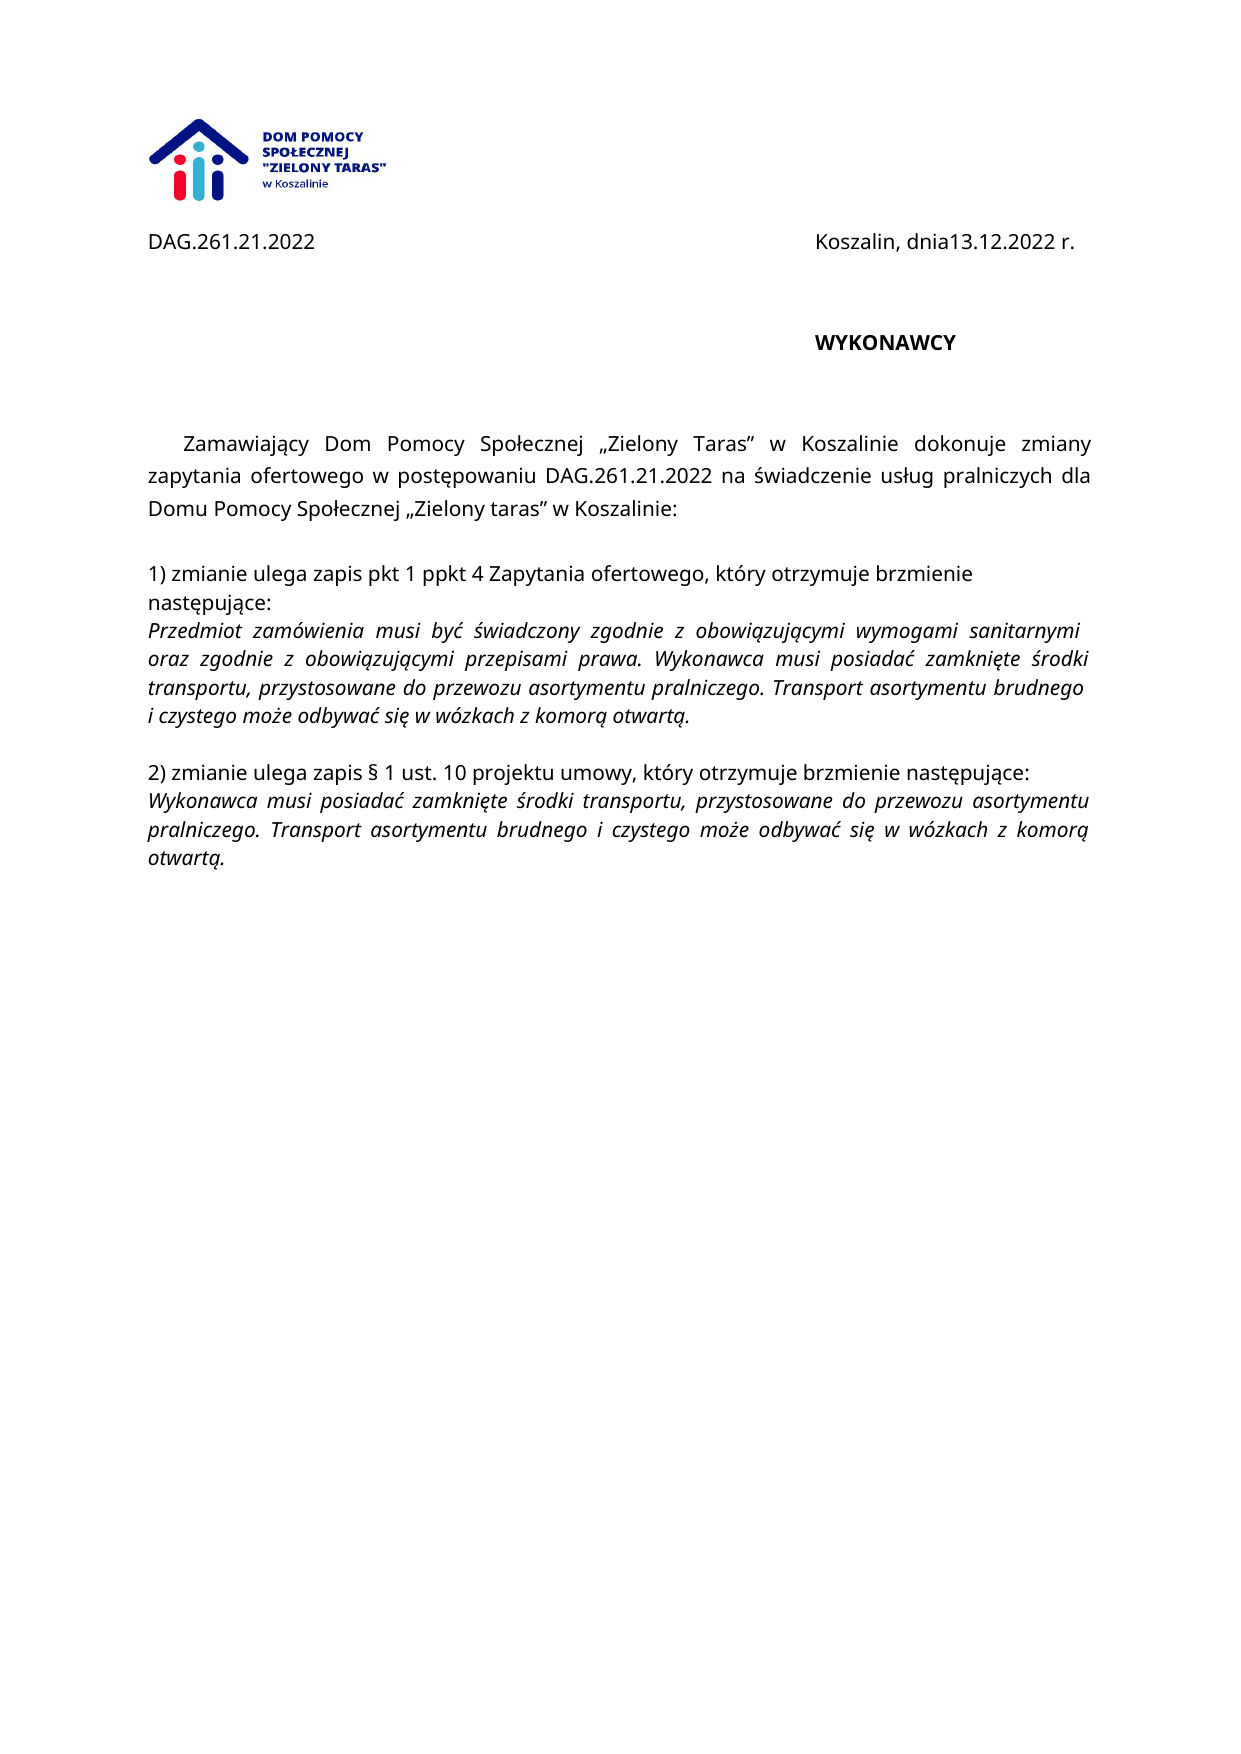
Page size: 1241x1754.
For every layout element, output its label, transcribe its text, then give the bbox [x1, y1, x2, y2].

text WYKONAWCY [148, 328, 1093, 357]
text DAG.261.21.2022 Koszalin, dnia13.12.2022 r. [148, 227, 1093, 256]
text Zamawiający Dom Pomocy Społecznej „Zielony Taras” w Koszalinie dokonuje zmiany zapytania ofertowego w postępowaniu DAG.261.21.2022 na świadczenie usług pralniczych dla Domu Pomocy Społecznej „Zielony taras” w Koszalinie: [148, 429, 1093, 522]
text Przedmiot zamówienia musi być świadczony zgodnie z obowiązującymi wymogami sanitarnymi oraz zgodnie z obowiązującymi przepisami prawa. Wykonawca musi posiadać zamknięte środki transportu, przystosowane do przewozu asortymentu pralniczego. Transport asortymentu brudnego i czystego może odbywać się w wózkach z komorą otwartą. [148, 616, 1093, 730]
text Wykonawca musi posiadać zamknięte środki transportu, przystosowane do przewozu asortymentu pralniczego. Transport asortymentu brudnego i czystego może odbywać się w wózkach z komorą otwartą. [148, 787, 1093, 872]
text 2) zmianie ulega zapis § 1 ust. 10 projektu umowy, który otrzymuje brzmienie następujące: [148, 758, 1093, 787]
text 1) zmianie ulega zapis pkt 1 ppkt 4 Zapytania ofertowego, który otrzymuje brzmienie następujące: [148, 559, 1093, 616]
